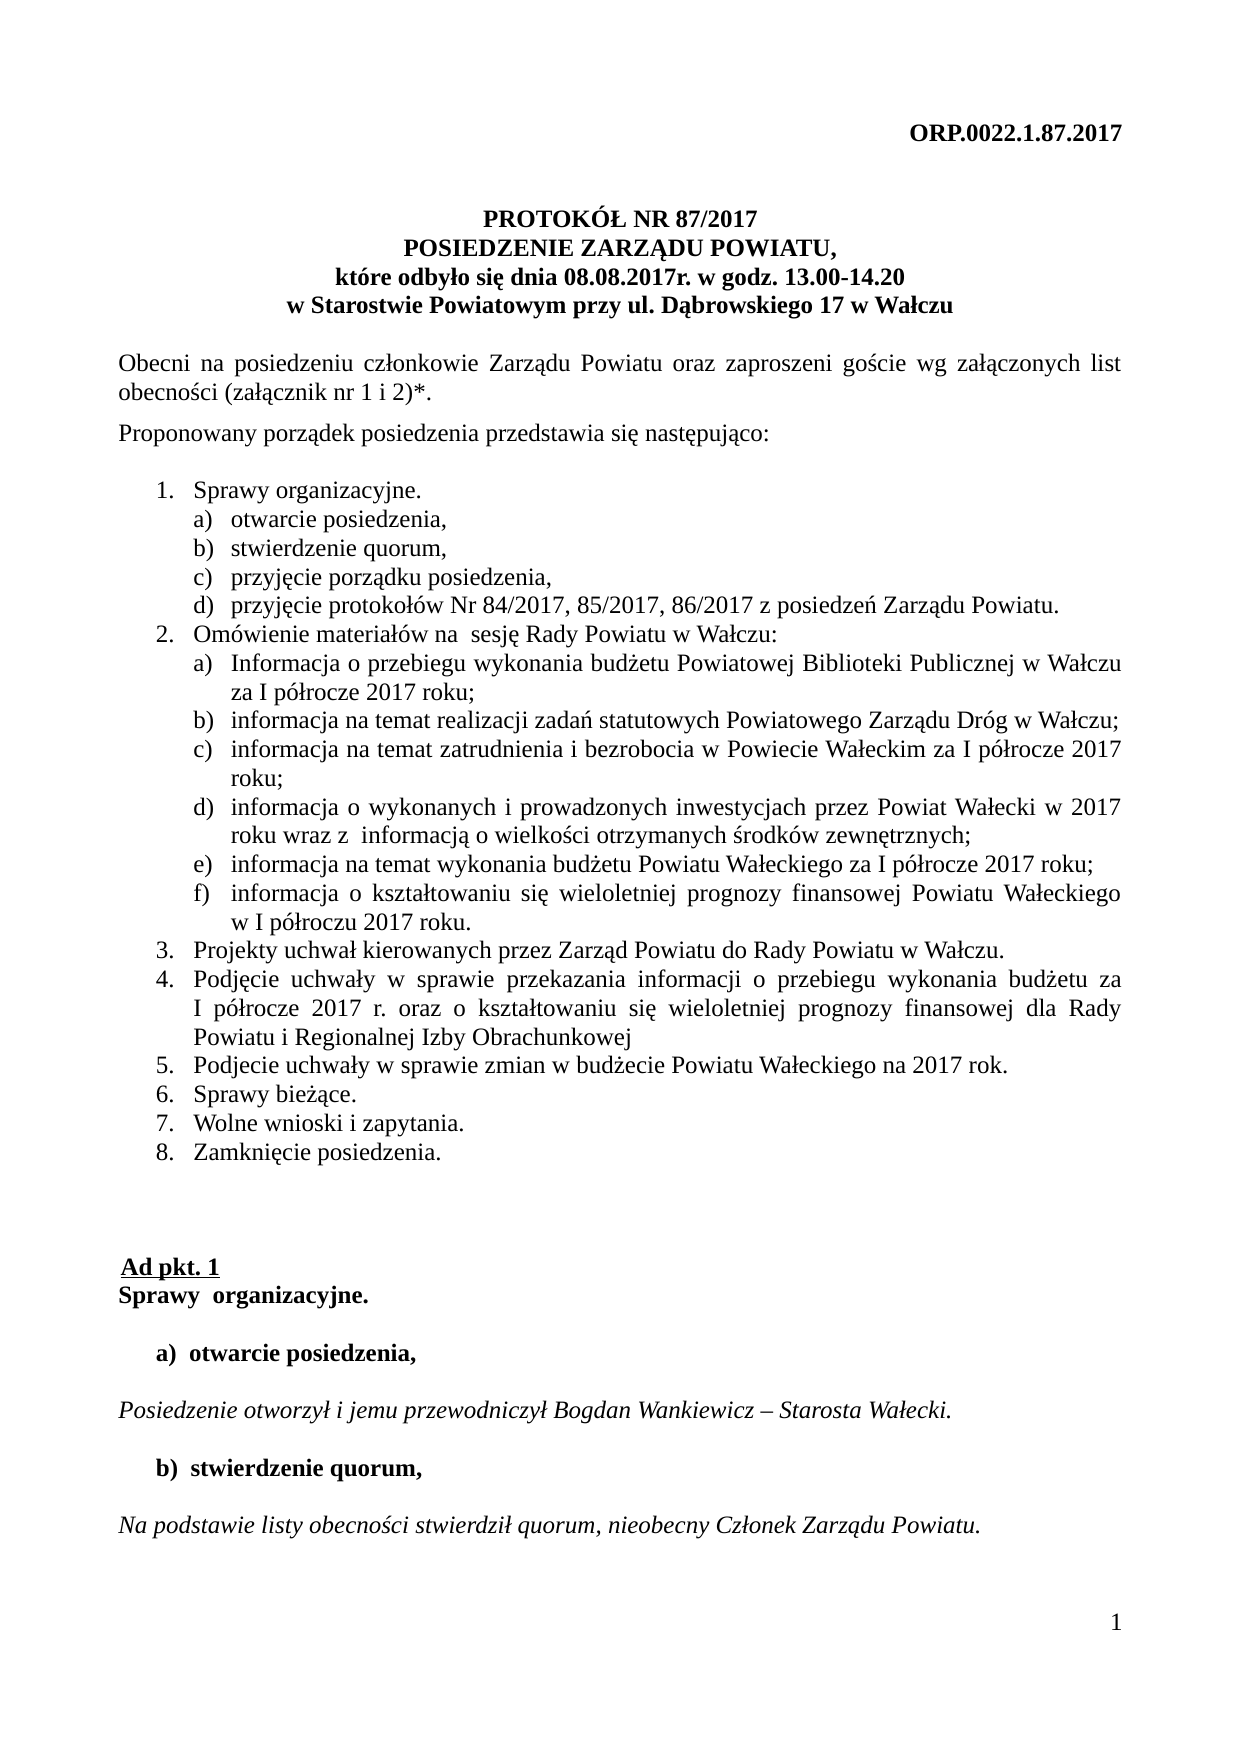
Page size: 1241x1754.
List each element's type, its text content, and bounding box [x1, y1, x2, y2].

text które odbyło się dnia 08.08.2017r. w godz. 13.00-14.20 [118, 262, 1122, 291]
list informacja na temat realizacji zadań statutowych Powiatowego Zarządu Dróg w Wałczu; [193, 706, 1122, 734]
list informacja na temat wykonania budżetu Powiatu Wałeckiego za I półrocze 2017 roku; [193, 849, 1122, 878]
text Ad pkt. 1 [83, 1252, 1122, 1281]
text Sprawy organizacyjne. [118, 1281, 1122, 1309]
list Informacja o przebiegu wykonania budżetu Powiatowej Biblioteki Publicznej w Wałczu za I półrocze 2017 roku; [193, 648, 1122, 706]
list przyjęcie porządku posiedzenia, [193, 562, 1122, 591]
text Obecni na posiedzeniu członkowie Zarządu Powiatu oraz zaproszeni goście wg załączonych list obecności (załącznik nr 1 i 2)*. [118, 348, 1122, 406]
list Zamknięcie posiedzenia. [156, 1137, 1122, 1166]
list Sprawy bieżące. [156, 1079, 1122, 1108]
list Omówienie materiałów na sesję Rady Powiatu w Wałczu: [156, 619, 1122, 648]
list Projekty uchwał kierowanych przez Zarząd Powiatu do Rady Powiatu w Wałczu. [156, 936, 1122, 964]
list stwierdzenie quorum, [193, 533, 1122, 562]
list informacja o wykonanych i prowadzonych inwestycjach przez Powiat Wałecki w 2017 roku wraz z informacją o wielkości otrzymanych środków zewnętrznych; [193, 792, 1122, 849]
list otwarcie posiedzenia, [193, 504, 1122, 533]
list przyjęcie protokołów Nr 84/2017, 85/2017, 86/2017 z posiedzeń Zarządu Powiatu. [193, 591, 1122, 619]
text Na podstawie listy obecności stwierdził quorum, nieobecny Członek Zarządu Powiatu. [118, 1511, 1122, 1539]
list Wolne wnioski i zapytania. [156, 1108, 1122, 1137]
list informacja o kształtowaniu się wieloletniej prognozy finansowej Powiatu Wałeckiego w I półroczu 2017 roku. [193, 878, 1122, 936]
text a) otwarcie posiedzenia, [118, 1338, 1122, 1367]
text PROTOKÓŁ NR 87/2017 [118, 204, 1122, 233]
text b) stwierdzenie quorum, [118, 1453, 1122, 1482]
text ORP.0022.1.87.2017 [118, 118, 1122, 147]
text Posiedzenie otworzył i jemu przewodniczył Bogdan Wankiewicz – Starosta Wałecki. [118, 1396, 1122, 1424]
list informacja na temat zatrudnienia i bezrobocia w Powiecie Wałeckim za I półrocze 2017 roku; [193, 734, 1122, 792]
list Podjęcie uchwały w sprawie przekazania informacji o przebiegu wykonania budżetu za I półrocze 2017 r. oraz o kształtowaniu się wieloletniej prognozy finansowej dla Rady Powiatu i Regionalnej Izby Obrachunkowej [156, 964, 1122, 1051]
text POSIEDZENIE ZARZĄDU POWIATU, [118, 233, 1122, 262]
list Sprawy organizacyjne. [156, 476, 1122, 504]
list Podjecie uchwały w sprawie zmian w budżecie Powiatu Wałeckiego na 2017 rok. [156, 1051, 1122, 1079]
text w Starostwie Powiatowym przy ul. Dąbrowskiego 17 w Wałczu [118, 291, 1122, 319]
text Proponowany porządek posiedzenia przedstawia się następująco: [118, 418, 1122, 447]
